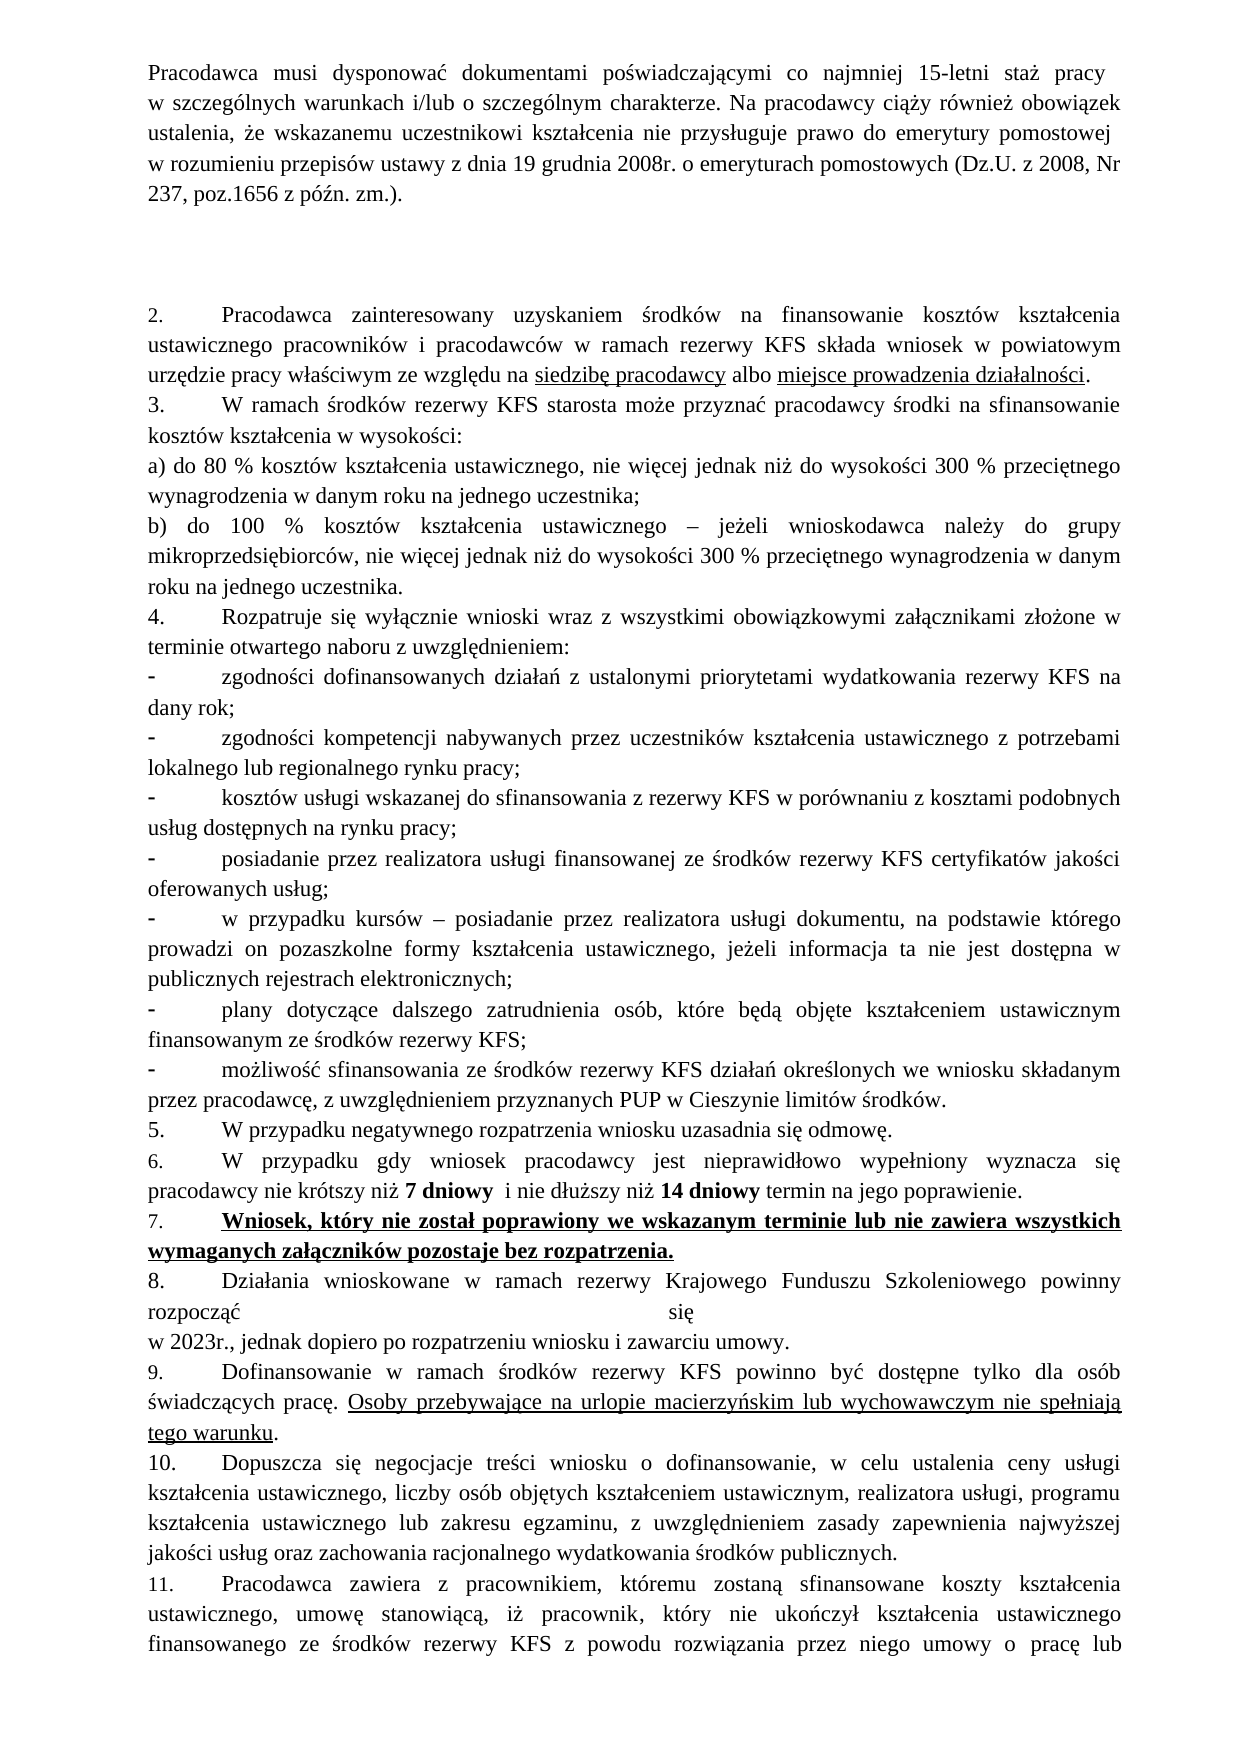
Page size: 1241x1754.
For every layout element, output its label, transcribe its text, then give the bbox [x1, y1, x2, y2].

list zgodności dofinansowanych działań z ustalonymi priorytetami wydatkowania rezerwy KFS na dany rok; [148, 663, 1122, 720]
list Dopuszcza się negocjacje treści wniosku o dofinansowanie, w celu ustalenia ceny usługi kształcenia ustawicznego, liczby osób objętych kształceniem ustawicznym, realizatora usługi, programu kształcenia ustawicznego lub zakresu egzaminu, z uwzględnieniem zasady zapewnienia najwyższej jakości usług oraz zachowania racjonalnego wydatkowania środków publicznych. [148, 1449, 1122, 1566]
list W przypadku negatywnego rozpatrzenia wniosku uzasadnia się odmowę. [148, 1117, 1122, 1143]
list posiadanie przez realizatora usługi finansowanej ze środków rezerwy KFS certyfikatów jakości oferowanych usług; [148, 845, 1122, 901]
list Dofinansowanie w ramach środków rezerwy KFS powinno być dostępne tylko dla osób świadczących pracę. Osoby przebywające na urlopie macierzyńskim lub wychowawczym nie spełniają tego warunku. [148, 1358, 1122, 1445]
list możliwość sfinansowania ze środków rezerwy KFS działań określonych we wniosku składanym przez pracodawcę, z uwzględnieniem przyznanych PUP w Cieszynie limitów środków. [148, 1056, 1122, 1113]
list W przypadku gdy wniosek pracodawcy jest nieprawidłowo wypełniony wyznacza się pracodawcy nie krótszy niż 7 dniowy i nie dłuższy niż 14 dniowy termin na jego poprawienie. [148, 1147, 1122, 1203]
list a) do 80 % kosztów kształcenia ustawicznego, nie więcej jednak niż do wysokości 300 % przeciętnego wynagrodzenia w danym roku na jednego uczestnika; [148, 452, 1122, 508]
list Rozpatruje się wyłącznie wnioski wraz z wszystkimi obowiązkowymi załącznikami złożone w terminie otwartego naboru z uwzględnieniem: [148, 603, 1122, 659]
list kosztów usługi wskazanej do sfinansowania z rezerwy KFS w porównaniu z kosztami podobnych usług dostępnych na rynku pracy; [148, 784, 1122, 841]
list Pracodawca zainteresowany uzyskaniem środków na finansowanie kosztów kształcenia ustawicznego pracowników i pracodawców w ramach rezerwy KFS składa wniosek w powiatowym urzędzie pracy właściwym ze względu na siedzibę pracodawcy albo miejsce prowadzenia działalności. [148, 301, 1122, 388]
list Wniosek, który nie został poprawiony we wskazanym terminie lub nie zawiera wszystkich wymaganych załączników pozostaje bez rozpatrzenia. [148, 1207, 1122, 1264]
list b) do 100 % kosztów kształcenia ustawicznego – jeżeli wnioskodawca należy do grupy mikroprzedsiębiorców, nie więcej jednak niż do wysokości 300 % przeciętnego wynagrodzenia w danym roku na jednego uczestnika. [148, 512, 1122, 599]
list Działania wnioskowane w ramach rezerwy Krajowego Funduszu Szkoleniowego powinny rozpocząć się w 2023r., jednak dopiero po rozpatrzeniu wniosku i zawarciu umowy. [148, 1268, 1122, 1354]
list w przypadku kursów – posiadanie przez realizatora usługi dokumentu, na podstawie którego prowadzi on pozaszkolne formy kształcenia ustawicznego, jeżeli informacja ta nie jest dostępna w publicznych rejestrach elektronicznych; [148, 905, 1122, 992]
list zgodności kompetencji nabywanych przez uczestników kształcenia ustawicznego z potrzebami lokalnego lub regionalnego rynku pracy; [148, 724, 1122, 780]
list plany dotyczące dalszego zatrudnienia osób, które będą objęte kształceniem ustawicznym finansowanym ze środków rezerwy KFS; [148, 996, 1122, 1052]
list Pracodawca zawiera z pracownikiem, któremu zostaną sfinansowane koszty kształcenia ustawicznego, umowę stanowiącą, iż pracownik, który nie ukończył kształcenia ustawicznego finansowanego ze środków rezerwy KFS z powodu rozwiązania przez niego umowy o pracę lub [148, 1570, 1122, 1656]
list W ramach środków rezerwy KFS starosta może przyznać pracodawcy środki na sfinansowanie kosztów kształcenia w wysokości: [148, 392, 1122, 448]
text Pracodawca musi dysponować dokumentami poświadczającymi co najmniej 15-letni staż pracy w szczególnych warunkach i/lub o szczególnym charakterze. Na pracodawcy ciąży również obowiązek ustalenia, że wskazanemu uczestnikowi kształcenia nie przysługuje prawo do emerytury pomostowej w rozumieniu przepisów ustawy z dnia 19 grudnia 2008r. o emeryturach pomostowych (Dz.U. z 2008, Nr 237, poz.1656 z późn. zm.). [148, 59, 1122, 206]
